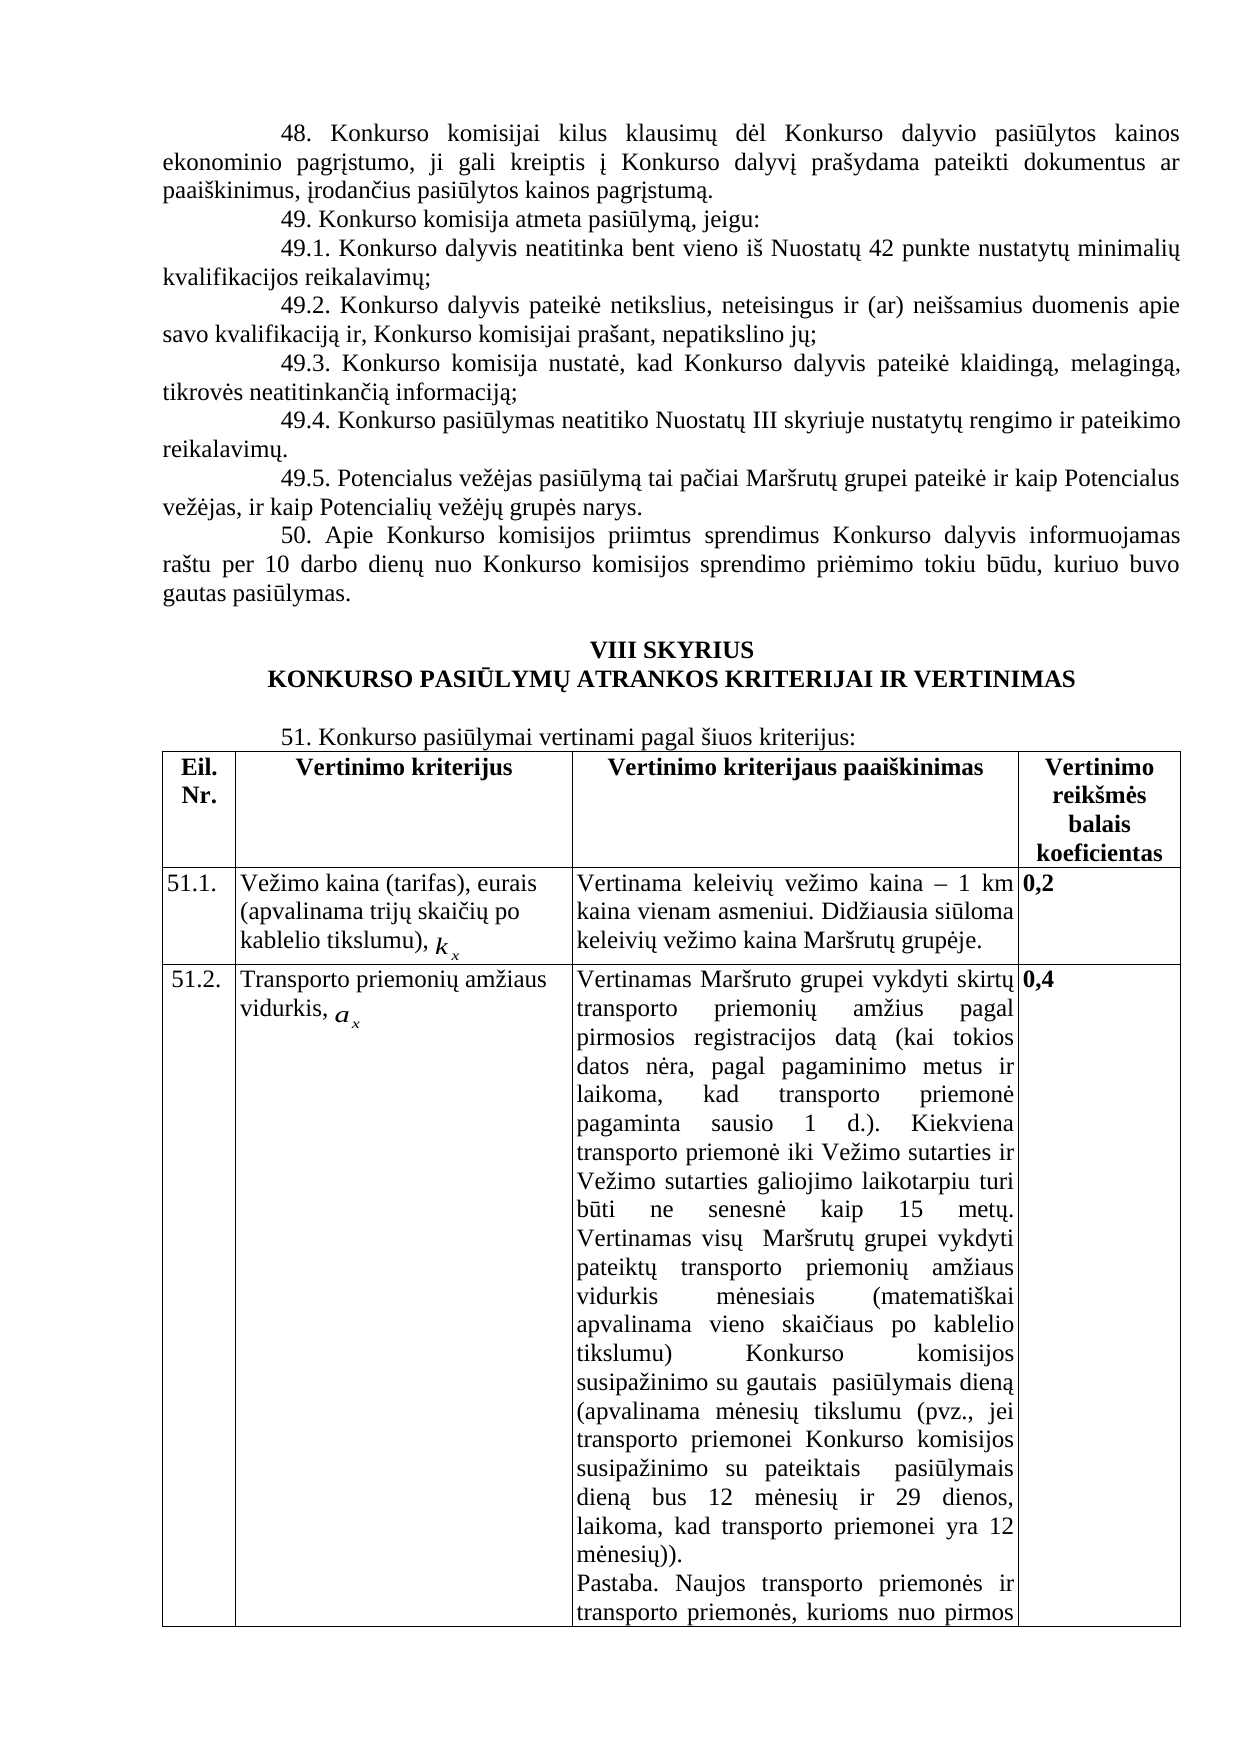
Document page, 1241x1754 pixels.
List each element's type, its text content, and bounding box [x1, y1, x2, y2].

table_cell 51.1. [163, 868, 235, 963]
text 49.3. Konkurso komisija nustatė, kad Konkurso dalyvis pateikė klaidingą, melagingą, tikrovės neatitinkančią informaciją; [162, 348, 1181, 406]
text 49.2. Konkurso dalyvis pateikė netikslius, neteisingus ir (ar) neišsamius duomenis apie savo kvalifikaciją ir, Konkurso komisijai prašant, nepatikslino jų; [162, 291, 1181, 348]
text 49.4. Konkurso pasiūlymas neatitiko Nuostatų III skyriuje nustatytų rengimo ir pateikimo reikalavimų. [162, 406, 1181, 463]
text 48. Konkurso komisijai kilus klausimų dėl Konkurso dalyvio pasiūlytos kainos ekonominio pagrįstumo, ji gali kreiptis į Konkurso dalyvį prašydama pateikti dokumentus ar paaiškinimus, įrodančius pasiūlytos kainos pagrįstumą. [162, 118, 1181, 204]
text KONKURSO PASIŪLYMŲ ATRANKOS KRITERIJAI IR VERTINIMAS [162, 664, 1181, 693]
text 49.5. Potencialus vežėjas pasiūlymą tai pačiai Maršrutų grupei pateikė ir kaip Potencialus vežėjas, ir kaip Potencialių vežėjų grupės narys. [162, 463, 1181, 521]
table_header Vertinimo kriterijus [236, 752, 572, 867]
text 49. Konkurso komisija atmeta pasiūlymą, jeigu: [162, 204, 1181, 233]
table_header Eil. Nr. [163, 752, 235, 867]
text 49.1. Konkurso dalyvis neatitinka bent vieno iš Nuostatų 42 punkte nustatytų minimalių kvalifikacijos reikalavimų; [162, 233, 1181, 291]
text 51. Konkurso pasiūlymai vertinami pagal šiuos kriterijus: [162, 722, 1181, 751]
table_cell Vertinamas Maršruto grupei vykdyti skirtų transporto priemonių amžius pagal pirmosios registracijos datą (kai tokios datos nėra, pagal pagaminimo metus ir laikoma, kad transporto priemonė pagaminta sausio 1 d.). Kiekviena transporto priemonė iki Vežimo sutarties ir Vežimo sutarties galiojimo laikotarpiu turi būti ne senesnė kaip 15 metų. Vertinamas visų Maršrutų grupei vykdyti pateiktų transporto priemonių amžiaus vidurkis mėnesiais (matematiškai apvalinama vieno skaičiaus po kablelio tikslumu) Konkurso komisijos susipažinimo su gautais pasiūlymais dieną (apvalinama mėnesių tikslumu (pvz., jei transporto priemonei Konkurso komisijos susipažinimo su pateiktais pasiūlymais dieną bus 12 mėnesių ir 29 dienos, laikoma, kad transporto priemonei yra 12 mėnesių)). Pastaba. Naujos transporto priemonės ir transporto priemonės, kurioms nuo pirmos [573, 965, 1018, 1626]
table_cell 0,4 [1019, 965, 1180, 1626]
text 50. Apie Konkurso komisijos priimtus sprendimus Konkurso dalyvis informuojamas raštu per 10 darbo dienų nuo Konkurso komisijos sprendimo priėmimo tokiu būdu, kuriuo buvo gautas pasiūlymas. [162, 521, 1181, 607]
table_cell Vertinama keleivių vežimo kaina – 1 km kaina vienam asmeniui. Didžiausia siūloma keleivių vežimo kaina Maršrutų grupėje. [573, 868, 1018, 963]
table_cell Vežimo kaina (tarifas), eurais (apvalinama trijų skaičių po kablelio tikslumu), [236, 868, 572, 963]
table_cell Transporto priemonių amžiaus vidurkis, [236, 965, 572, 1626]
table_header Vertinimo reikšmės balais koeficientas [1019, 752, 1180, 867]
table_header Vertinimo kriterijaus paaiškinimas [573, 752, 1018, 867]
text VIII SKYRIUS [162, 636, 1181, 664]
table_cell 0,2 [1019, 868, 1180, 963]
table_cell 51.2. [163, 965, 235, 1626]
